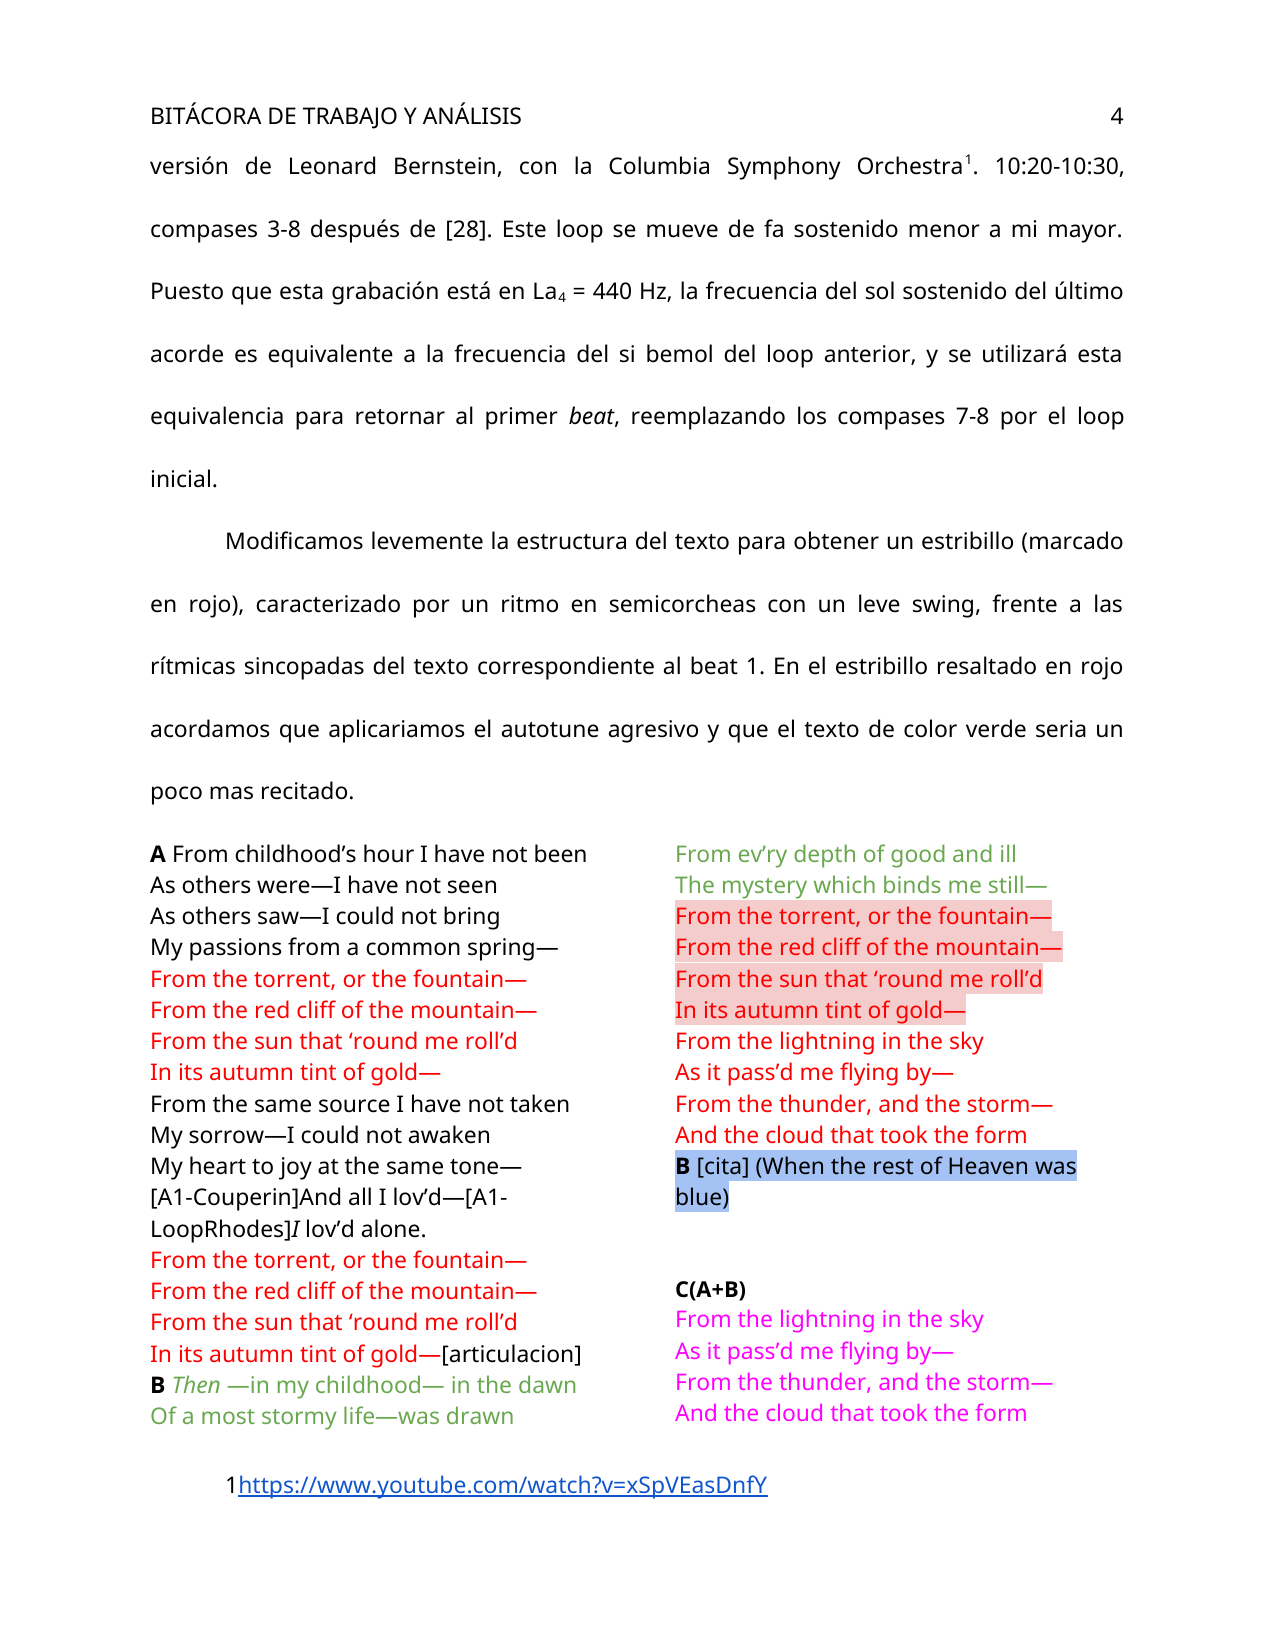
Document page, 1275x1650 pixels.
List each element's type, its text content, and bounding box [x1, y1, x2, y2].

text A From childhood’s hour I have not been As others were—I have not seen [150, 837, 600, 900]
text https://www.youtube.com/watch?v=xSpVEasDnfY [150, 1469, 1125, 1500]
text In its autumn tint of gold— [675, 994, 1125, 1025]
text Modificamos levemente la estructura del texto para obtener un estribillo (marcado en rojo), caracterizado por un ritmo en semicorcheas con un leve swing, frente a las rítmicas sincopadas del texto correspondiente al beat 1. En el estribillo resaltado en rojo acordamos que aplicariamos el autotune agresivo y que el texto de color verde seria un poco mas recitado. [150, 525, 1125, 806]
text From the torrent, or the fountain— [150, 962, 600, 994]
text The mystery which binds me still— [675, 869, 1125, 900]
text From the lightning in the sky [675, 1025, 1125, 1056]
text From the sun that ‘round me roll’d [150, 1025, 600, 1056]
text From the same source I have not taken [150, 1087, 600, 1119]
text From the red cliff of the mountain— [675, 931, 1125, 962]
text In its autumn tint of gold— [150, 1056, 600, 1087]
text C(A+B) [675, 1273, 1125, 1303]
text My passions from a common spring— [150, 931, 600, 962]
text My heart to joy at the same tone— [150, 1150, 600, 1181]
text B Then —in my childhood— in the dawn [150, 1369, 600, 1400]
text As it pass’d me flying by— [675, 1056, 1125, 1087]
text As it pass’d me flying by— [675, 1334, 1125, 1366]
text From the lightning in the sky [675, 1303, 1125, 1334]
text versión de Leonard Bernstein, con la Columbia Symphony Orchestra. 10:20-10:30, compases 3-8 después de [28]. Este loop se mueve de fa sostenido menor a mi mayor. Puesto que esta grabación está en La4 = 440 Hz, la frecuencia del sol sostenido del último acorde es equivalente a la frecuencia del si bemol del loop anterior, y se utilizará esta equivalencia para retornar al primer beat, reemplazando los compases 7-8 por el loop inicial. [150, 150, 1125, 494]
text From the sun that ‘round me roll’d [150, 1306, 600, 1337]
text From the torrent, or the fountain— [675, 900, 1125, 931]
text [A1-Couperin]And all I lov’d—[A1-LoopRhodes]I lov’d alone. From the torrent, or the fountain— [150, 1181, 600, 1275]
text From the red cliff of the mountain— [150, 1275, 600, 1306]
text From the sun that ‘round me roll’d [675, 962, 1125, 994]
text And the cloud that took the form [675, 1119, 1125, 1150]
text Of a most stormy life—was drawn [150, 1400, 600, 1431]
text As others saw—I could not bring [150, 900, 600, 931]
text From the thunder, and the storm— [675, 1366, 1125, 1397]
text From the red cliff of the mountain— [150, 994, 600, 1025]
text B [cita] (When the rest of Heaven was blue) [675, 1150, 1125, 1212]
text From ev’ry depth of good and ill [675, 837, 1125, 869]
text And the cloud that took the form [675, 1397, 1125, 1428]
text My sorrow—I could not awaken [150, 1119, 600, 1150]
text From the thunder, and the storm— [675, 1087, 1125, 1119]
text In its autumn tint of gold—[articulacion] [150, 1337, 600, 1369]
